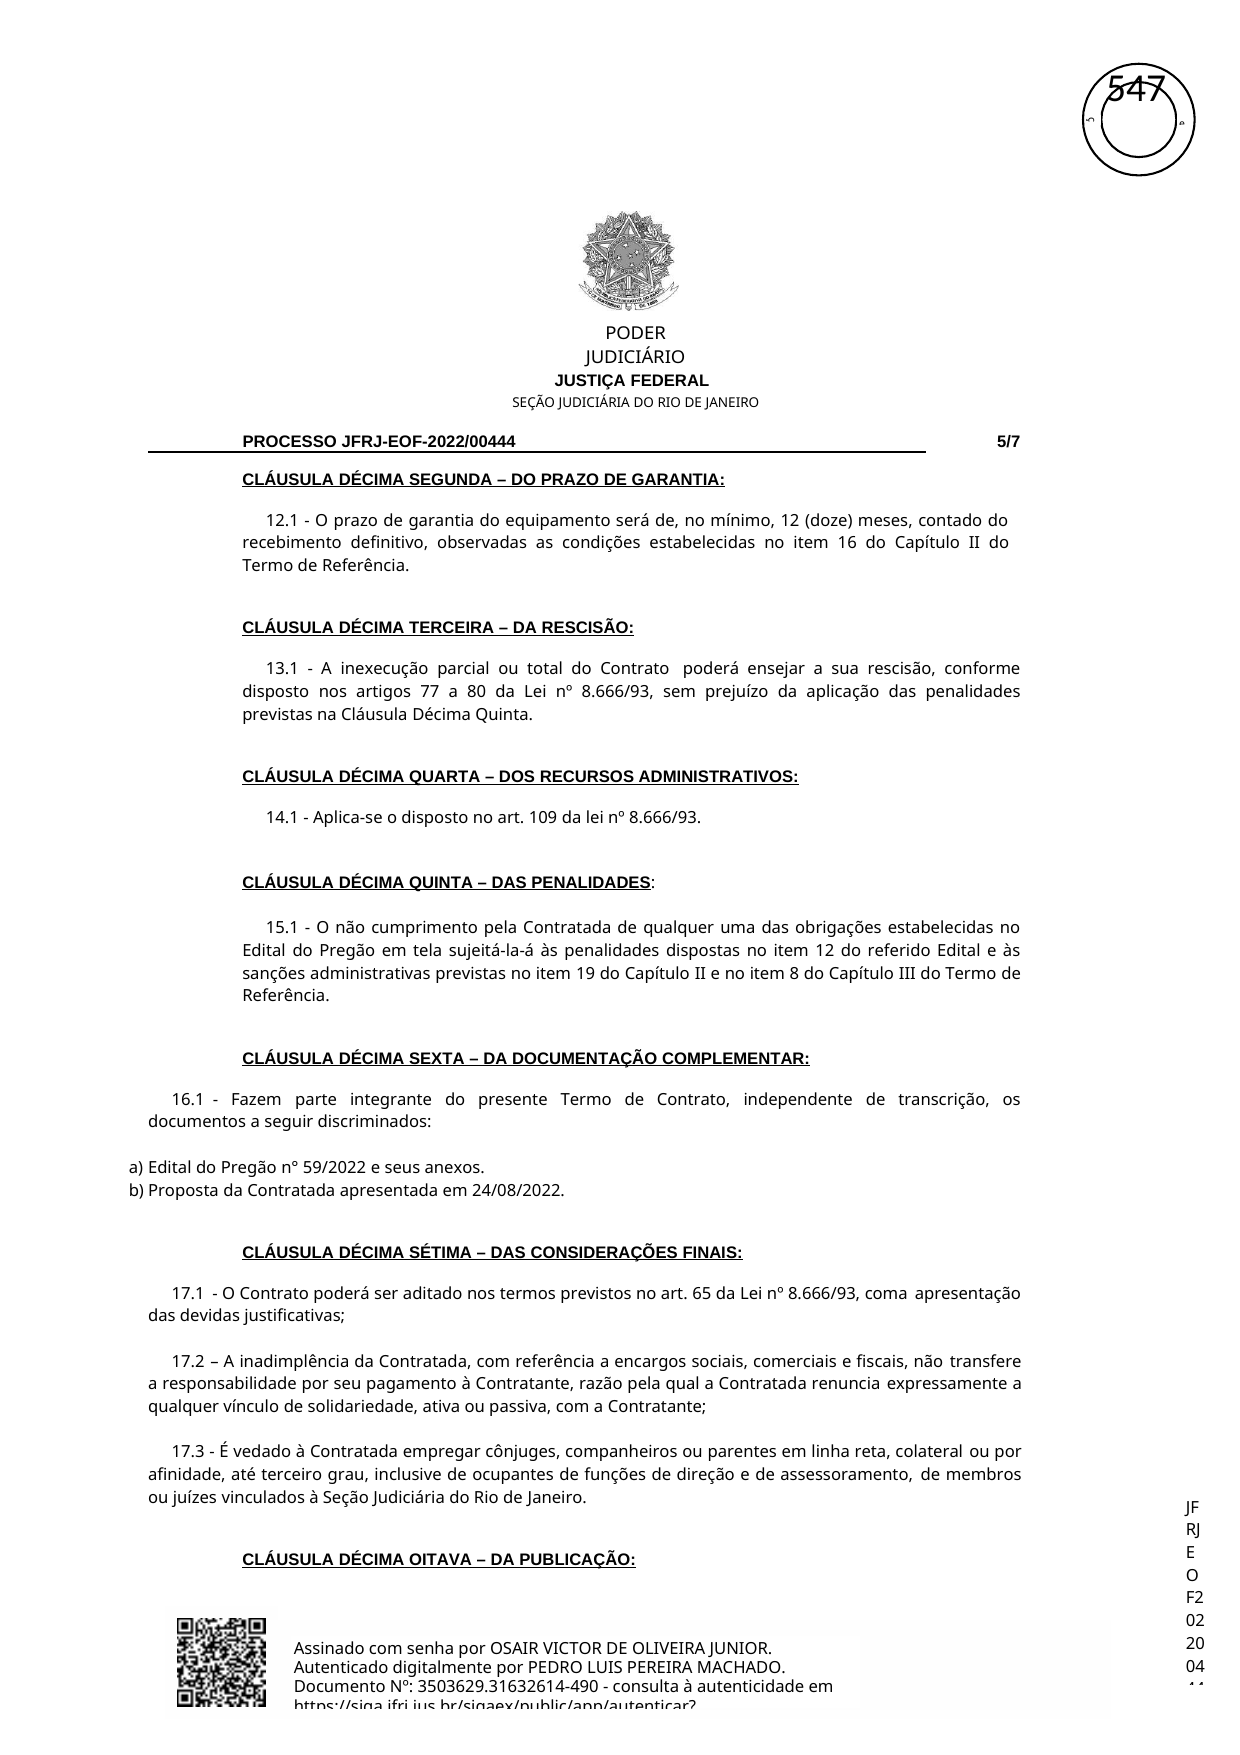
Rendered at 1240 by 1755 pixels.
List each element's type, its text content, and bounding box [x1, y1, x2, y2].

list - É vedado à Contratada empregar cônjuges, companheiros ou parentes em linha reta, colateral ou por afinidade, até terceiro grau, inclusive de ocupantes de funções de direção e de assessoramento, de membros ou juízes vinculados à Seção Judiciária do Rio de Janeiro. [148, 1440, 1021, 1508]
list - Fazem parte integrante do presente Termo de Contrato, independente de transcrição, os documentos a seguir discriminados: [148, 1087, 1021, 1133]
subtitle PROCESSO JFRJ-EOF-2022/00444 5/7 [148, 431, 1114, 451]
list - O Contrato poderá ser aditado nos termos previstos no art. 65 da Lei nº 8.666/93, coma apresentação das devidas justificativas; [148, 1281, 1021, 1327]
list JFRJEOF202200444V02 [1186, 1495, 1206, 1684]
text ç [1085, 117, 1099, 125]
text SEÇÃO JUDICIÁRIA DO RIO DE JANEIRO [148, 393, 1123, 412]
text 15.1 - O não cumprimento pela Contratada de qualquer uma das obrigações estabelecidas no Edital do Pregão em tela sujeitá-la-á às penalidades dispostas no item 12 do referido Edital e às sanções administrativas previstas no item 19 do Capítulo II e no item 8 do Capítulo III do Termo de Referência. [242, 916, 1021, 1007]
subtitle CLÁUSULA DÉCIMA TERCEIRA – DA RESCISÃO: [242, 618, 1208, 637]
subtitle CLÁUSULA DÉCIMA OITAVA – DA PUBLICAÇÃO: [242, 1550, 1183, 1569]
text CLÁUSULA DÉCIMA SEGUNDA – DO PRAZO DE GARANTIA: [242, 469, 1208, 489]
list Proposta da Contratada apresentada em 24/08/2022. [128, 1178, 1208, 1201]
subtitle PODER JUDICIÁRIO [0, 311, 32, 328]
subtitle CLÁUSULA DÉCIMA QUINTA – DAS PENALIDADES: [242, 870, 1208, 893]
text 14.1 - Aplica-se o disposto no art. 109 da lei nº 8.666/93. [266, 806, 1208, 828]
list – A inadimplência da Contratada, com referência a encargos sociais, comerciais e fiscais, não transfere a responsabilidade por seu pagamento à Contratante, razão pela qual a Contratada renuncia expressamente a qualquer vínculo de solidariedade, ativa ou passiva, com a Contratante; [148, 1349, 1022, 1417]
subtitle CLÁUSULA DÉCIMA SEXTA – DA DOCUMENTAÇÃO COMPLEMENTAR: [242, 1049, 1208, 1068]
subtitle CLÁUSULA DÉCIMA SÉTIMA – DAS CONSIDERAÇÕES FINAIS: [242, 1243, 1208, 1262]
subtitle PODER JUDICIÁRIO [558, 321, 713, 369]
text 12.1 - O prazo de garantia do equipamento será de, no mínimo, 12 (doze) meses, contado do recebimento definitivo, observadas as condições estabelecidas no item 16 do Capítulo II do Termo de Referência. [242, 508, 1010, 576]
text e [1179, 116, 1193, 124]
text 13.1 - A inexecução parcial ou total do Contrato poderá ensejar a sua rescisão, conforme disposto nos artigos 77 a 80 da Lei nº 8.666/93, sem prejuízo da aplicação das penalidades previstas na Cláusula Décima Quinta. [242, 657, 1021, 725]
list Edital do Pregão n° 59/2022 e seus anexos. [128, 1155, 1208, 1178]
subtitle JUSTIÇA FEDERAL [148, 371, 1115, 390]
subtitle CLÁUSULA DÉCIMA QUARTA – DOS RECURSOS ADMINISTRATIVOS: [242, 767, 1208, 786]
